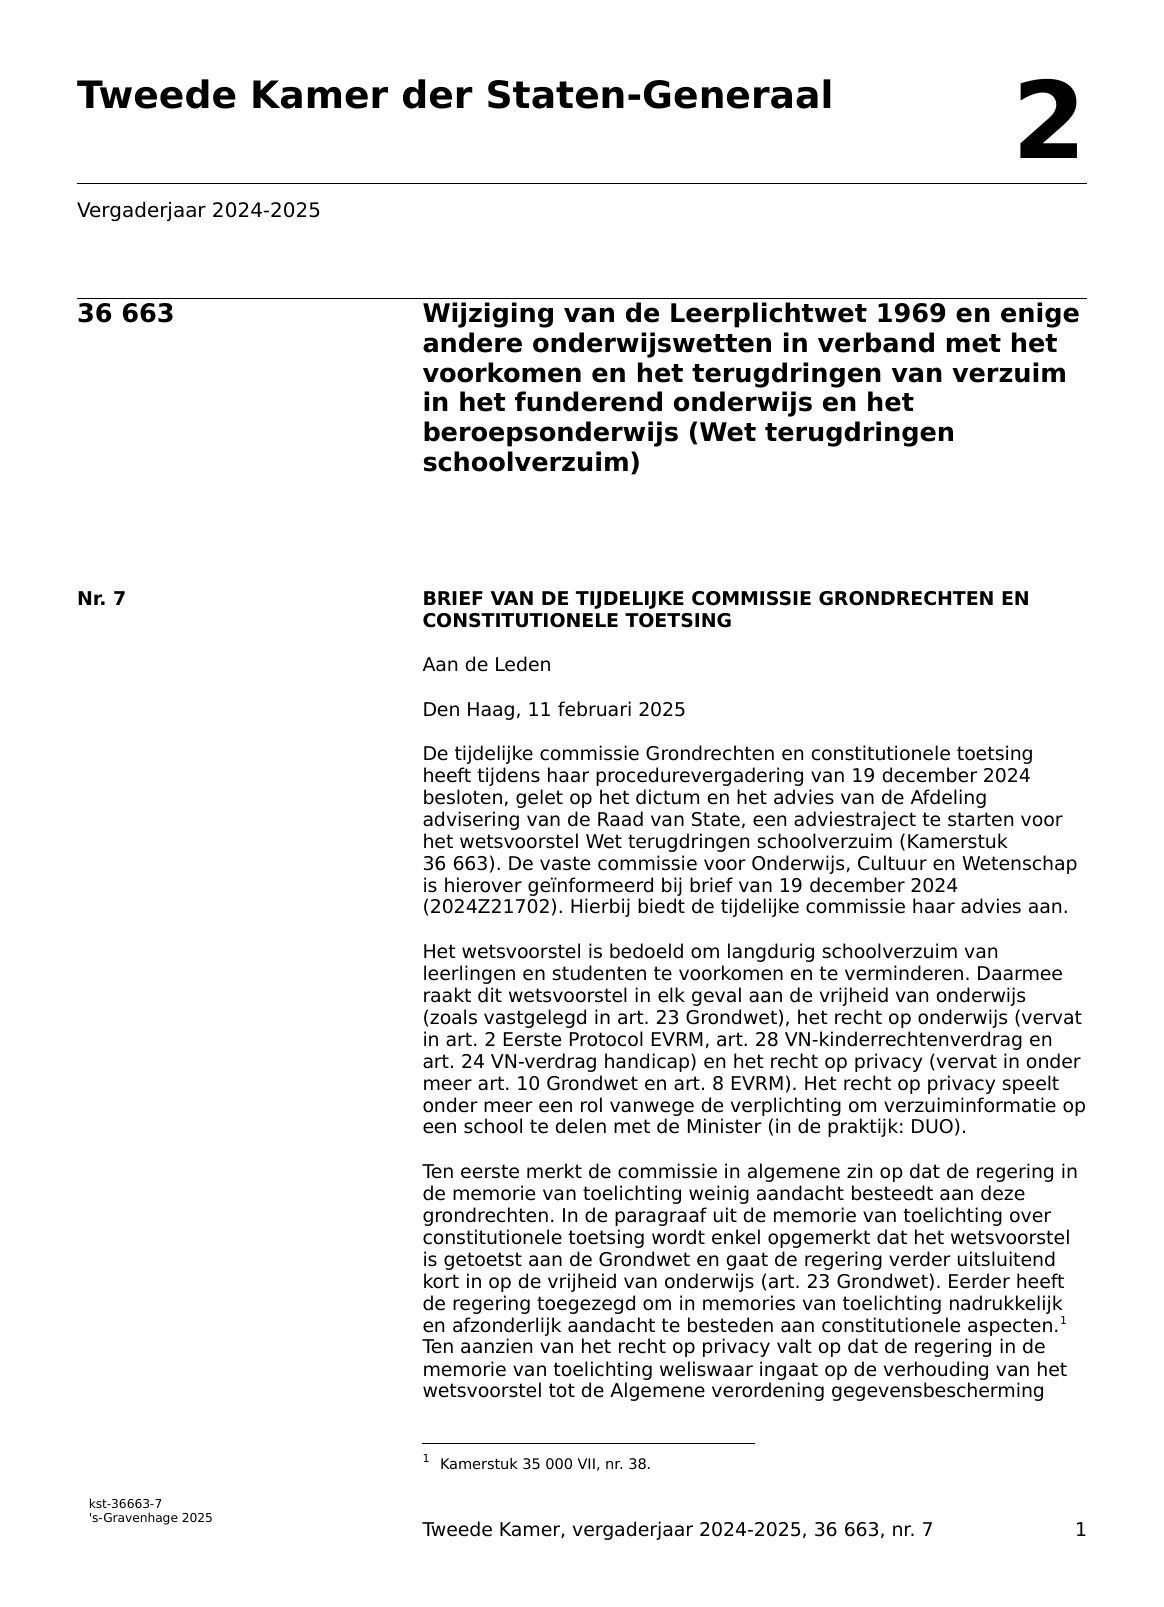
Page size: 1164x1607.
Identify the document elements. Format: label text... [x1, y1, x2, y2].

subtitle 36 663 Wijziging van de Leerplichtwet 1969 en enige andere onderwijswetten in verband met het voorkomen en het terugdringen van verzuim in het funderend onderwijs en het beroepsonderwijs (Wet terugdringen schoolverzuim) [77, 299, 1087, 477]
table_header 2 [886, 59, 1087, 183]
text Het wetsvoorstel is bedoeld om langdurig schoolverzuim van leerlingen en studenten te voorkomen en te verminderen. Daarmee raakt dit wetsvoorstel in elk geval aan de vrijheid van onderwijs (zoals vastgelegd in art. 23 Grondwet), het recht op onderwijs (vervat in art. 2 Eerste Protocol EVRM, art. 28 VN-kinderrechtenverdrag en art. 24 VN-verdrag handicap) en het recht op privacy (vervat in onder meer art. 10 Grondwet en art. 8 EVRM). Het recht op privacy speelt onder meer een rol vanwege de verplichting om verzuiminformatie op een school te delen met de Minister (in de praktijk: DUO). [422, 941, 1087, 1138]
text Aan de Leden [422, 654, 1087, 676]
text 's-Gravenhage 2025 [88, 1511, 323, 1525]
table_cell Vergaderjaar 2024-2025 [77, 184, 1087, 298]
text Kamerstuk 35 000 VII, nr. 38. [422, 1452, 1087, 1474]
text Ten eerste merkt de commissie in algemene zin op dat de regering in de memorie van toelichting weinig aandacht besteedt aan deze grondrechten. In de paragraaf uit de memorie van toelichting over constitutionele toetsing wordt enkel opgemerkt dat het wetsvoorstel is getoetst aan de Grondwet en gaat de regering verder uitsluitend kort in op de vrijheid van onderwijs (art. 23 Grondwet). Eerder heeft de regering toegezegd om in memories van toelichting nadrukkelijk en afzonderlijk aandacht te besteden aan constitutionele aspecten. Ten aanzien van het recht op privacy valt op dat de regering in de memorie van toelichting weliswaar ingaat op de verhouding van het wetsvoorstel tot de Algemene verordening gegevensbescherming [422, 1161, 1087, 1402]
text kst-36663-7 [88, 1497, 323, 1511]
table_header Tweede Kamer der Staten-Generaal [77, 59, 886, 183]
subtitle Nr. 7 BRIEF VAN DE TIJDELIJKE COMMISSIE GRONDRECHTEN EN CONSTITUTIONELE TOETSING [77, 588, 1087, 632]
text De tijdelijke commissie Grondrechten en constitutionele toetsing heeft tijdens haar procedurevergadering van 19 december 2024 besloten, gelet op het dictum en het advies van de Afdeling advisering van de Raad van State, een adviestraject te starten voor het wetsvoorstel Wet terugdringen schoolverzuim (Kamerstuk 36 663). De vaste commissie voor Onderwijs, Cultuur en Wetenschap is hierover geïnformeerd bij brief van 19 december 2024 (2024Z21702). Hierbij biedt de tijdelijke commissie haar advies aan. [422, 743, 1087, 918]
text Den Haag, 11 februari 2025 [422, 698, 1087, 720]
